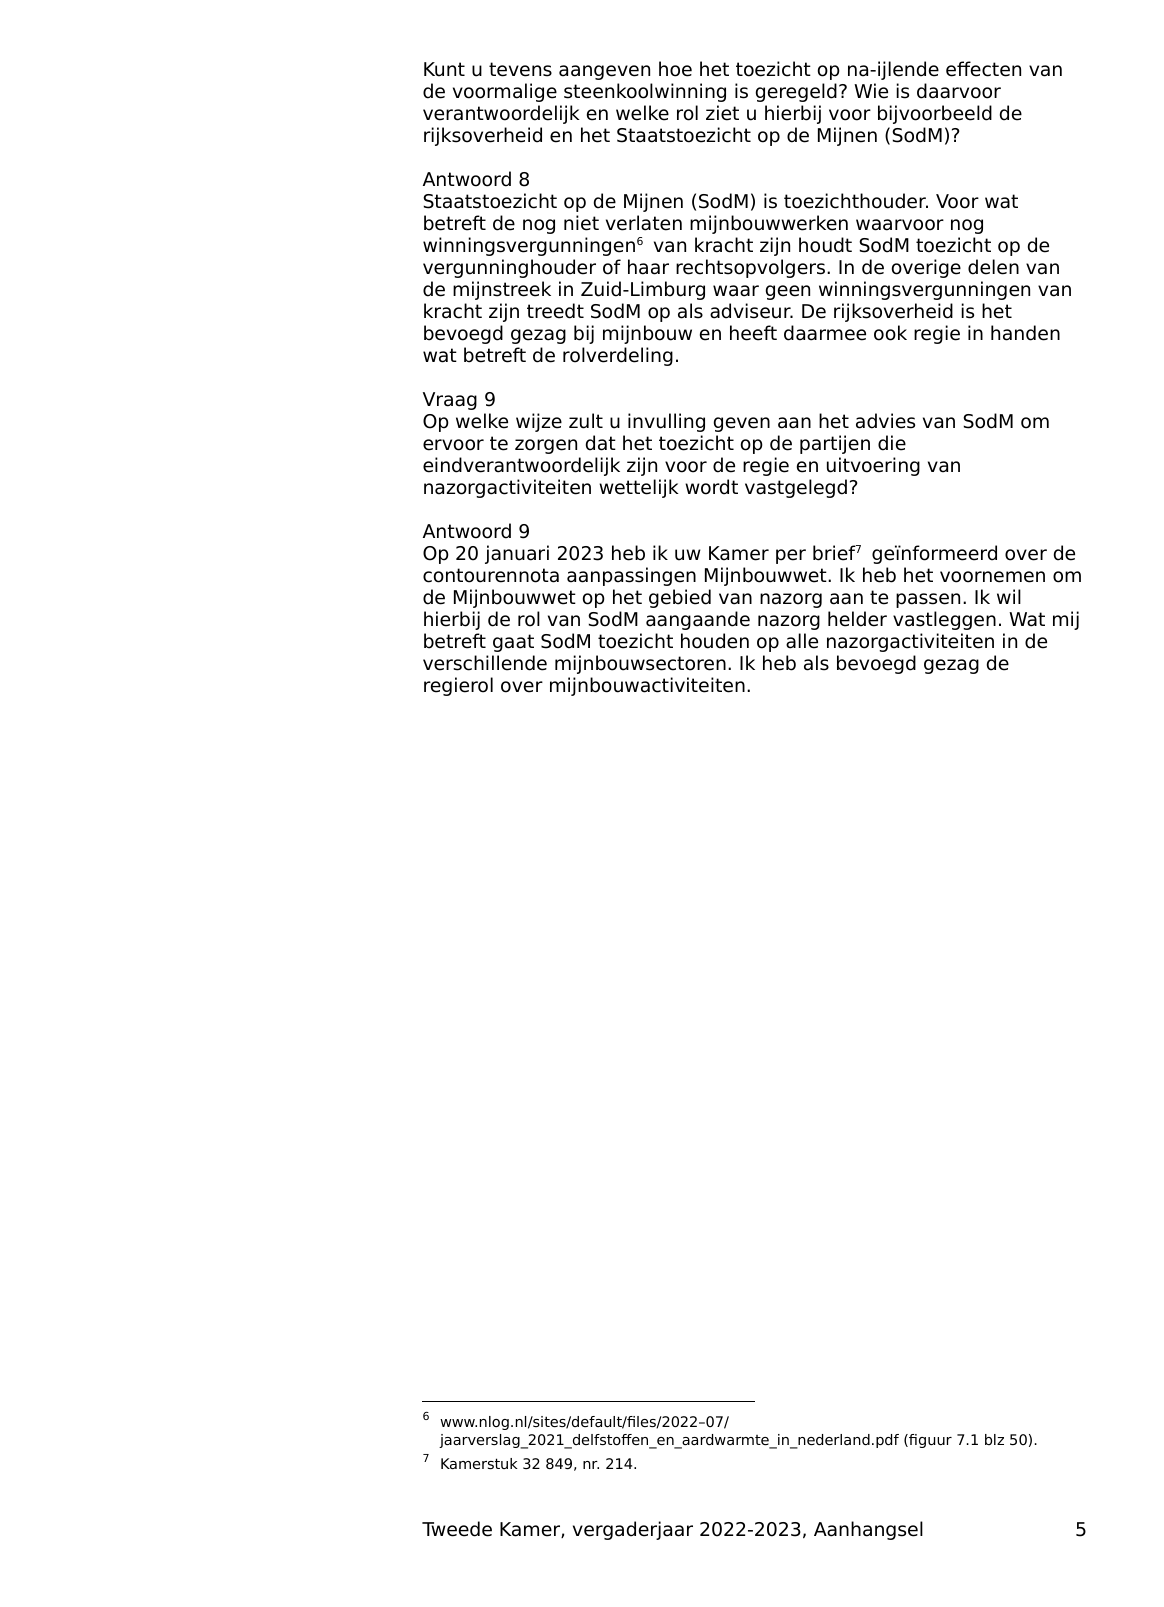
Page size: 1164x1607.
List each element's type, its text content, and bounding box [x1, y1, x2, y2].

text Antwoord 8 [422, 169, 1087, 191]
text Op 20 januari 2023 heb ik uw Kamer per brief geïnformeerd over de contourennota aanpassingen Mijnbouwwet. Ik heb het voornemen om de Mijnbouwwet op het gebied van nazorg aan te passen. Ik wil hierbij de rol van SodM aangaande nazorg helder vastleggen. Wat mij betreft gaat SodM toezicht houden op alle nazorgactiviteiten in de verschillende mijnbouwsectoren. Ik heb als bevoegd gezag de regierol over mijnbouwactiviteiten. [422, 543, 1087, 697]
text Staatstoezicht op de Mijnen (SodM) is toezichthouder. Voor wat betreft de nog niet verlaten mijnbouwwerken waarvoor nog winningsvergunningen van kracht zijn houdt SodM toezicht op de vergunninghouder of haar rechtsopvolgers. In de overige delen van de mijnstreek in Zuid-Limburg waar geen winningsvergunningen van kracht zijn treedt SodM op als adviseur. De rijksoverheid is het bevoegd gezag bij mijnbouw en heeft daarmee ook regie in handen wat betreft de rolverdeling. [422, 191, 1087, 367]
text www.nlog.nl/sites/default/files/2022–07/jaarverslag_2021_delfstoffen_en_aardwarmte_in_nederland.pdf (figuur 7.1 blz 50). [422, 1410, 1087, 1449]
text Antwoord 9 [422, 521, 1087, 543]
text Vraag 9 [422, 389, 1087, 411]
text Kunt u tevens aangeven hoe het toezicht op na-ijlende effecten van de voormalige steenkoolwinning is geregeld? Wie is daarvoor verantwoordelijk en welke rol ziet u hierbij voor bijvoorbeeld de rijksoverheid en het Staatstoezicht op de Mijnen (SodM)? [422, 59, 1087, 147]
text Kamerstuk 32 849, nr. 214. [422, 1452, 1087, 1474]
text Op welke wijze zult u invulling geven aan het advies van SodM om ervoor te zorgen dat het toezicht op de partijen die eindverantwoordelijk zijn voor de regie en uitvoering van nazorgactiviteiten wettelijk wordt vastgelegd? [422, 411, 1087, 499]
